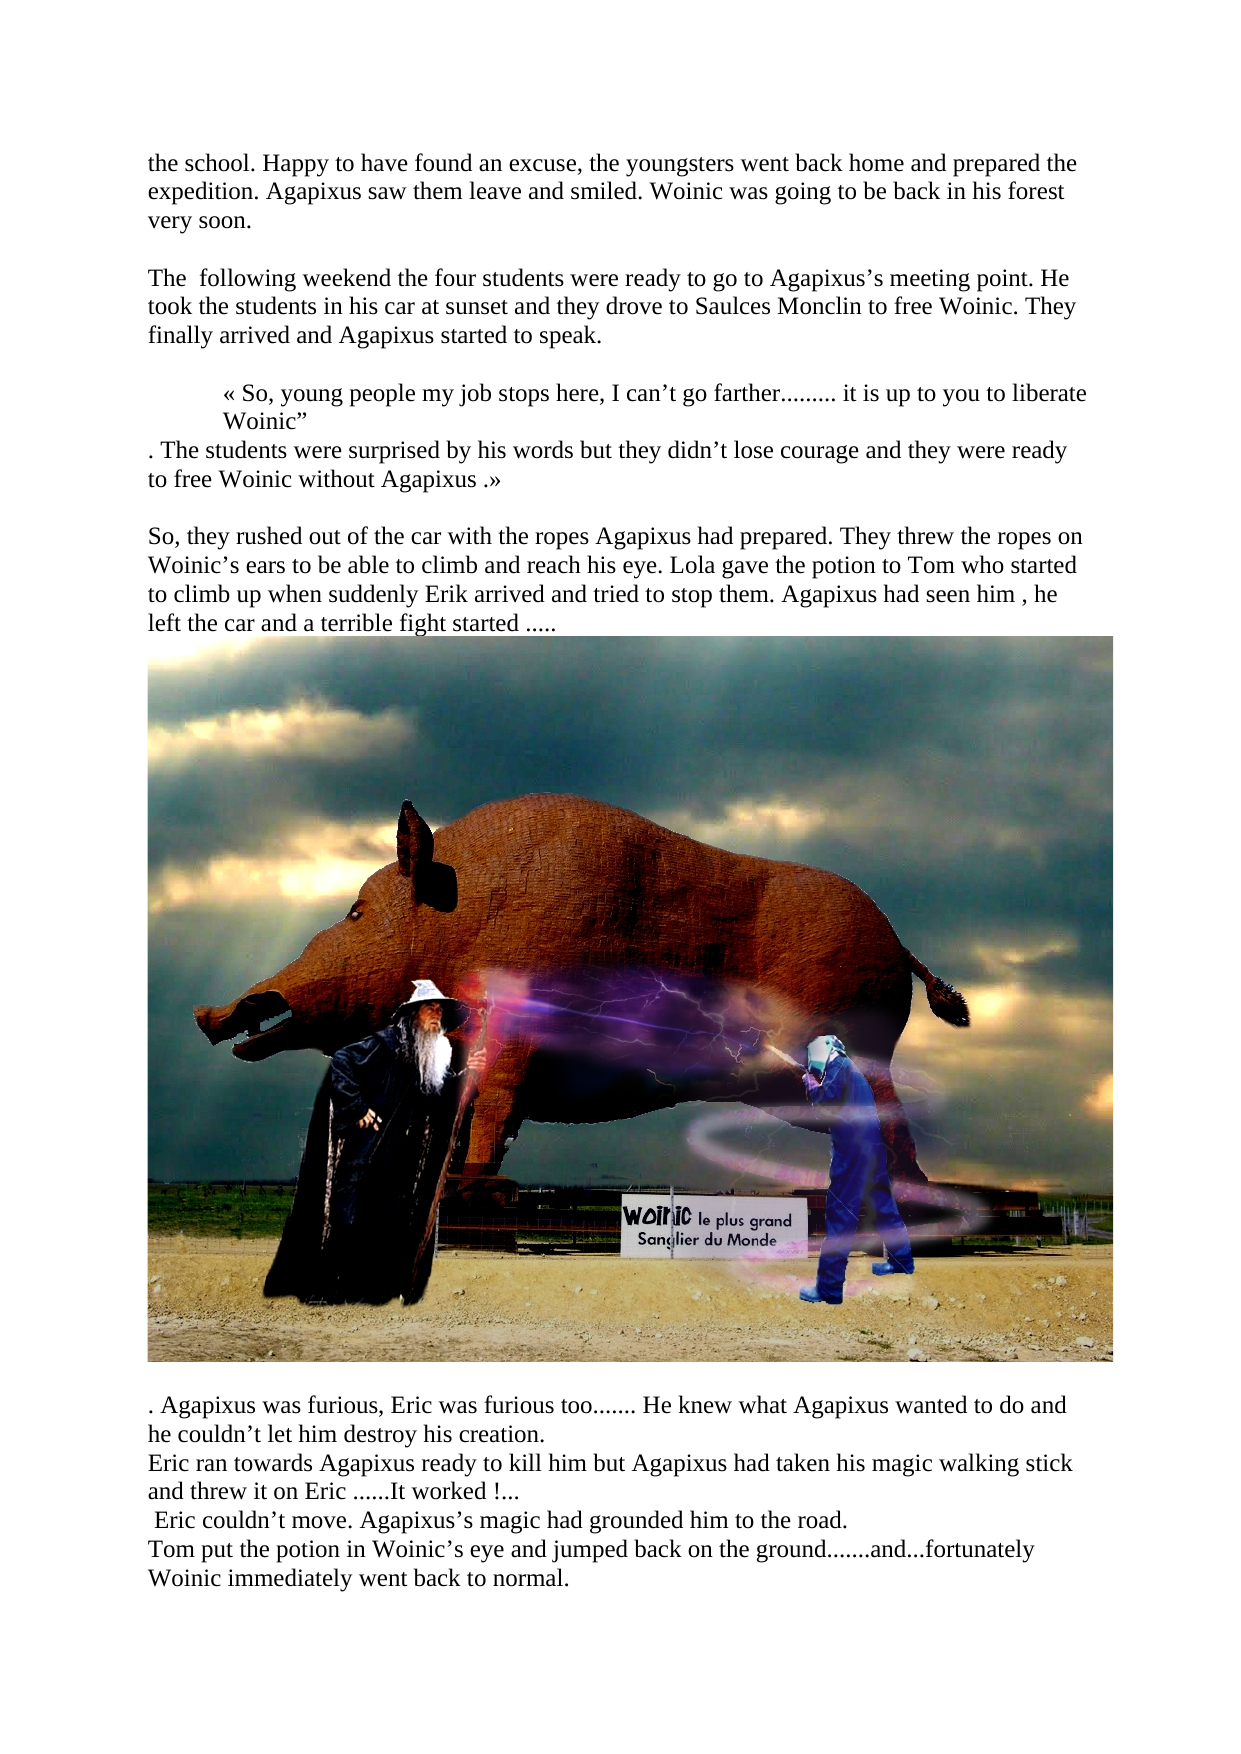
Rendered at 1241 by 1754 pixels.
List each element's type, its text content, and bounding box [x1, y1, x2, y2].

text Eric couldn’t move. Agapixus’s magic had grounded him to the road. [148, 1505, 1093, 1534]
text Tom put the potion in Woinic’s eye and jumped back on the ground.......and...fortunately [148, 1534, 1093, 1563]
text « So, young people my job stops here, I can’t go farther......... it is up to you to liberate Woinic” [223, 378, 1093, 435]
text the school. Happy to have found an excuse, the youngsters went back home and prepared the expedition. Agapixus saw them leave and smiled. Woinic was going to be back in his forest very soon. [148, 148, 1093, 234]
text Woinic immediately went back to normal. [148, 1563, 1093, 1591]
text . The students were surprised by his words but they didn’t lose courage and they were ready to free Woinic without Agapixus .» [148, 435, 1093, 493]
text Eric ran towards Agapixus ready to kill him but Agapixus had taken his magic walking stick and threw it on Eric ......It worked !... [148, 1448, 1093, 1505]
text . Agapixus was furious, Eric was furious too....... He knew what Agapixus wanted to do and he couldn’t let him destroy his creation. [148, 1390, 1093, 1448]
text So, they rushed out of the car with the ropes Agapixus had prepared. They threw the ropes on Woinic’s ears to be able to climb and reach his eye. Lola gave the potion to Tom who started to climb up when suddenly Erik arrived and tried to stop them. Agapixus had seen him , he left the car and a terrible fight started ..... [148, 521, 1093, 636]
text The following weekend the four students were ready to go to Agapixus’s meeting point. He took the students in his car at sunset and they drove to Saulces Monclin to free Woinic. They finally arrived and Agapixus started to speak. [148, 263, 1093, 349]
